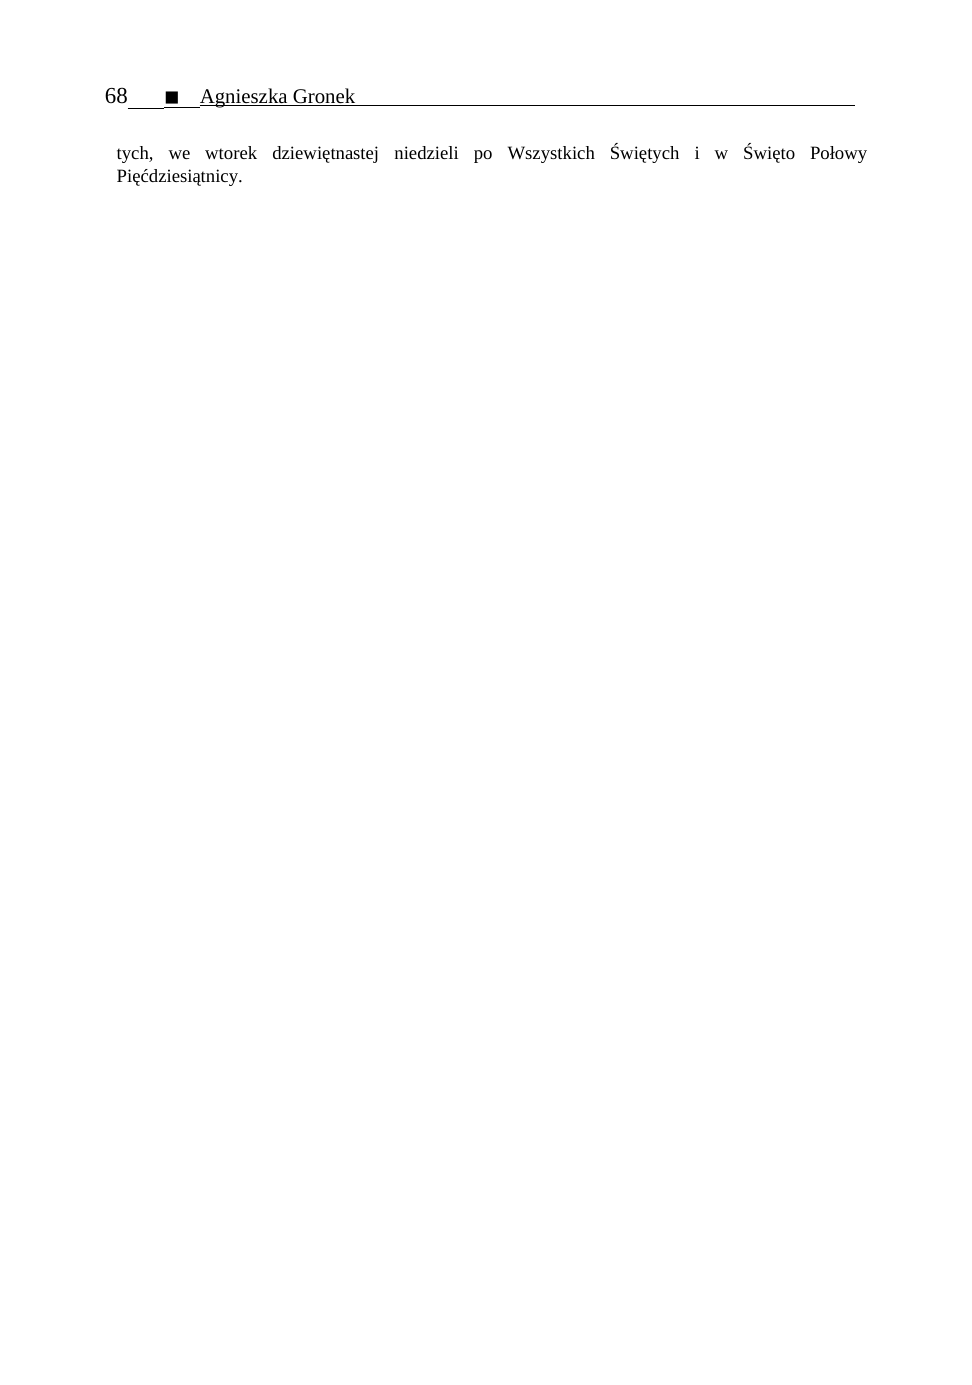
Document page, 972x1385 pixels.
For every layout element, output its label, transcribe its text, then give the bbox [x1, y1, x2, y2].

text tych, we wtorek dziewiętnastej niedzieli po Wszystkich Świętych i w Święto Połowy Pięćdziesiątnicy. [116, 142, 868, 186]
